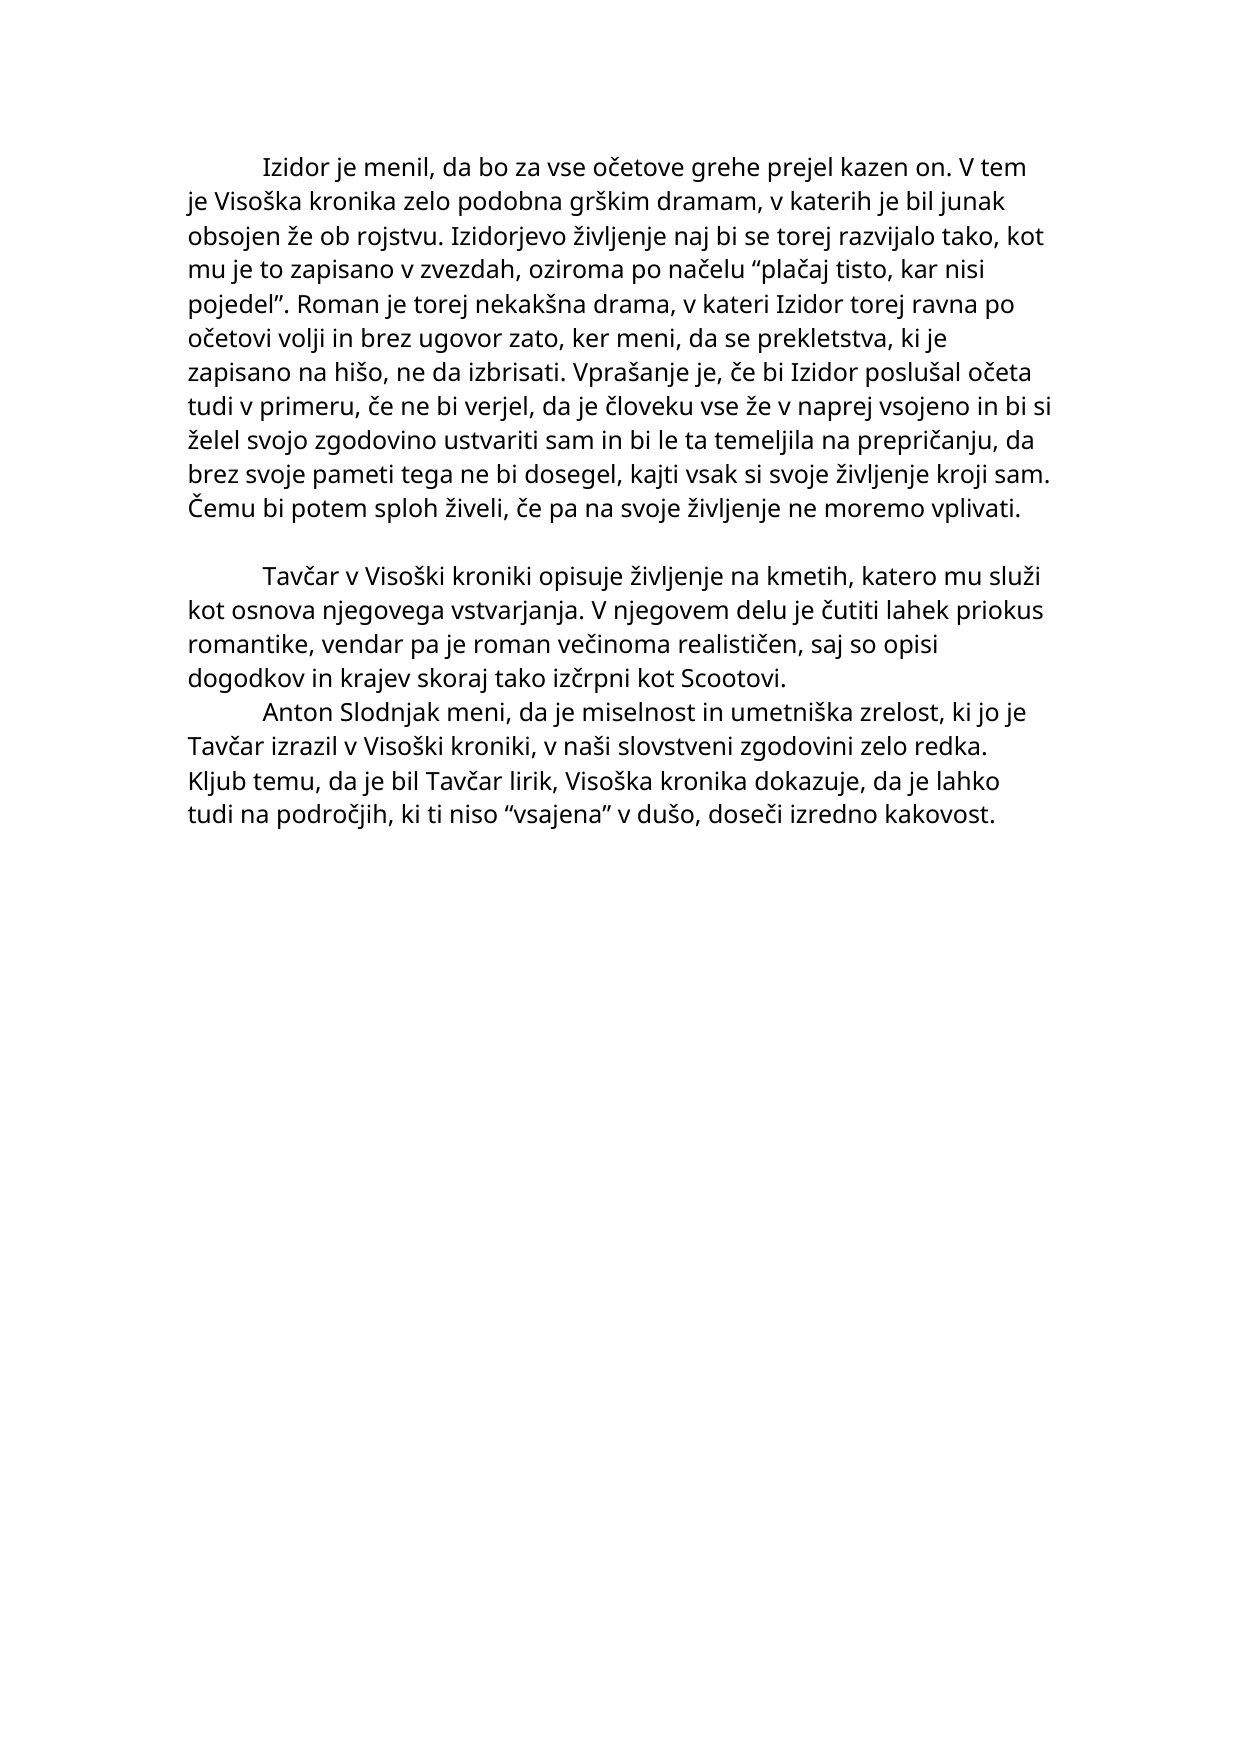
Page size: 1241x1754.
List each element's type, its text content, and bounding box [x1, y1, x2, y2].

text Izidor je menil, da bo za vse očetove grehe prejel kazen on. V tem je Visoška kronika zelo podobna grškim dramam, v katerih je bil junak obsojen že ob rojstvu. Izidorjevo življenje naj bi se torej razvijalo tako, kot mu je to zapisano v zvezdah, oziroma po načelu “plačaj tisto, kar nisi pojedel”. Roman je torej nekakšna drama, v kateri Izidor torej ravna po očetovi volji in brez ugovor zato, ker meni, da se prekletstva, ki je zapisano na hišo, ne da izbrisati. Vprašanje je, če bi Izidor poslušal očeta tudi v primeru, če ne bi verjel, da je človeku vse že v naprej vsojeno in bi si želel svojo zgodovino ustvariti sam in bi le ta temeljila na prepričanju, da brez svoje pameti tega ne bi dosegel, kajti vsak si svoje življenje kroji sam. Čemu bi potem sploh živeli, če pa na svoje življenje ne moremo vplivati. [187, 150, 1053, 525]
text Tavčar v Visoški kroniki opisuje življenje na kmetih, katero mu služi kot osnova njegovega vstvarjanja. V njegovem delu je čutiti lahek priokus romantike, vendar pa je roman večinoma realističen, saj so opisi dogodkov in krajev skoraj tako izčrpni kot Scootovi. [187, 559, 1053, 695]
text Anton Slodnjak meni, da je miselnost in umetniška zrelost, ki jo je Tavčar izrazil v Visoški kroniki, v naši slovstveni zgodovini zelo redka. Kljub temu, da je bil Tavčar lirik, Visoška kronika dokazuje, da je lahko tudi na področjih, ki ti niso “vsajena” v dušo, doseči izredno kakovost. [187, 695, 1053, 831]
